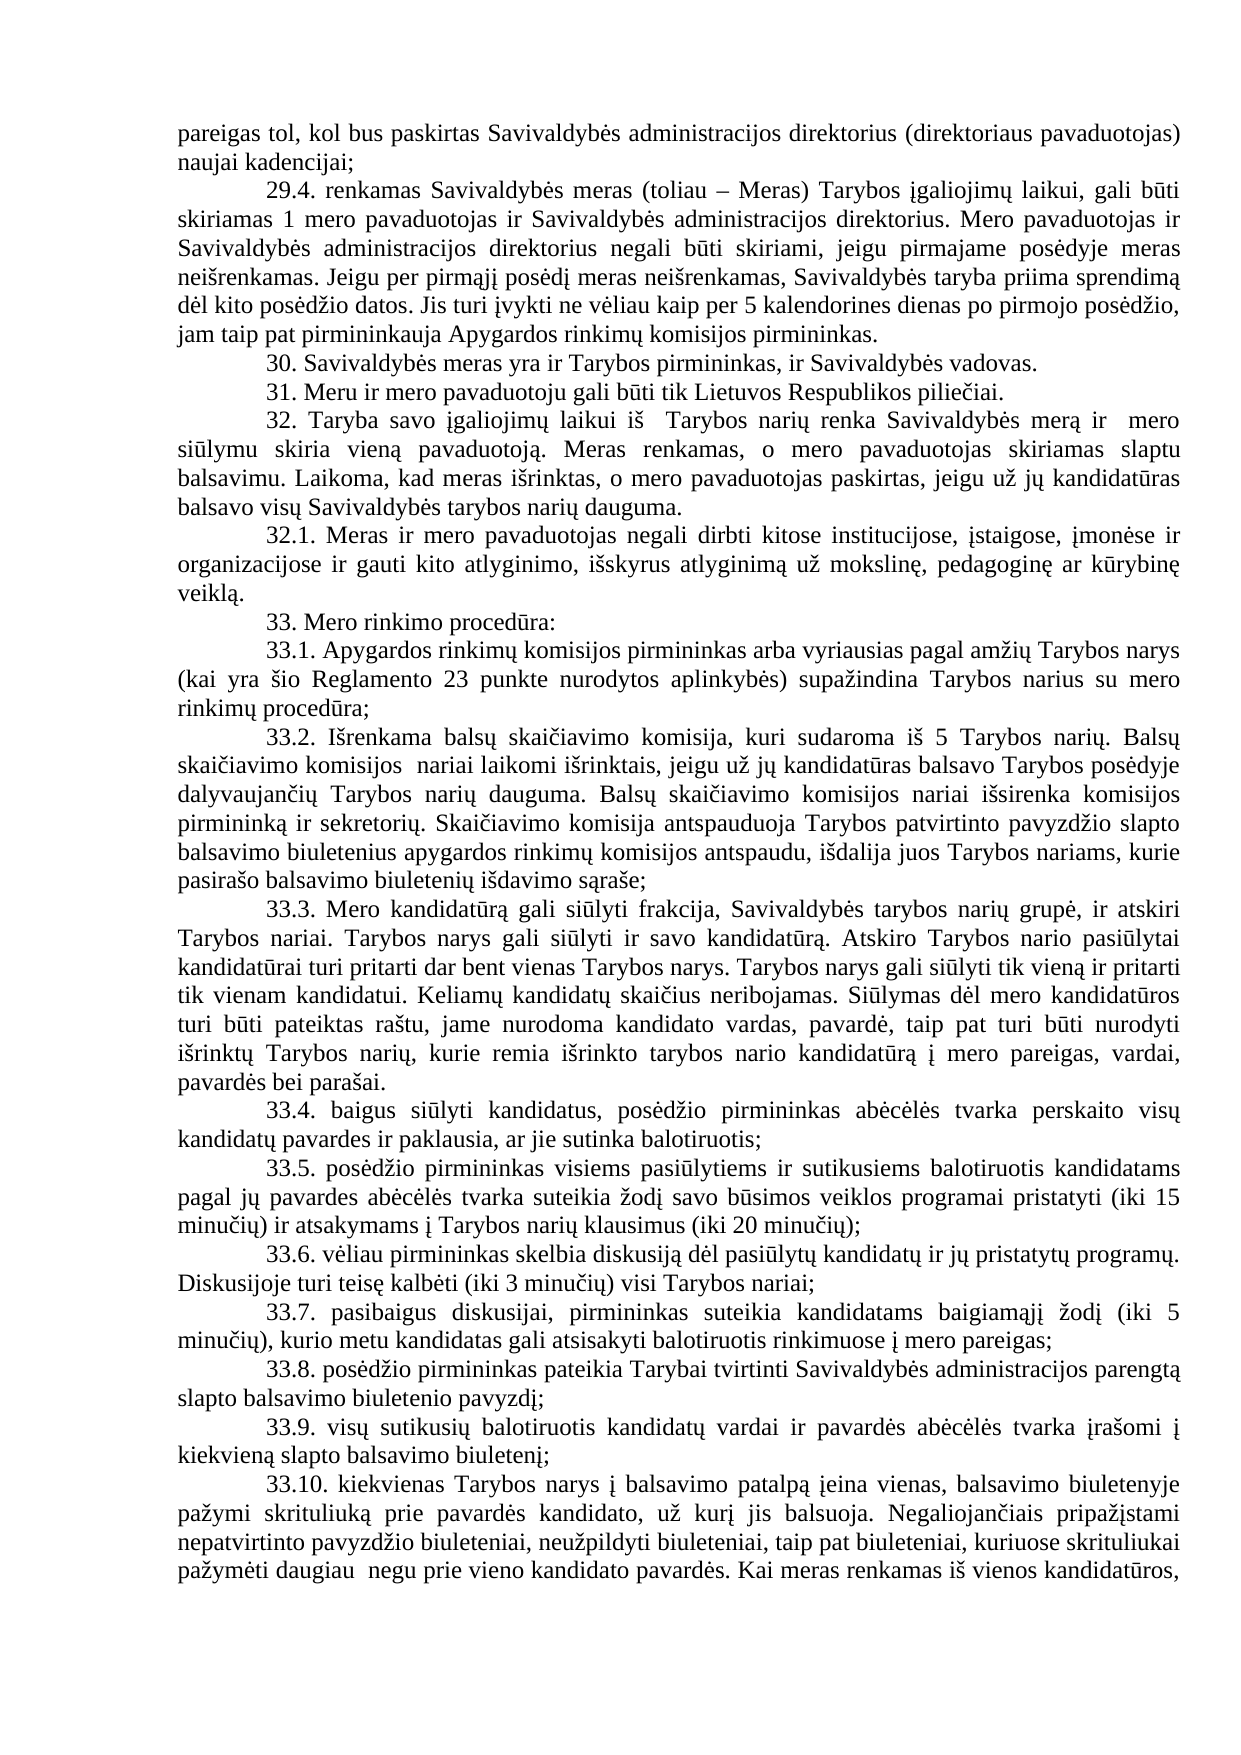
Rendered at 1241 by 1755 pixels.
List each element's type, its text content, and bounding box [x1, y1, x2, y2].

text 33.8. posėdžio pirmininkas pateikia Tarybai tvirtinti Savivaldybės administracijos parengtą slapto balsavimo biuletenio pavyzdį; [177, 1354, 1181, 1412]
text 33. Mero rinkimo procedūra: [177, 607, 1181, 636]
text 32.1. Meras ir mero pavaduotojas negali dirbti kitose institucijose, įstaigose, įmonėse ir organizacijose ir gauti kito atlyginimo, išskyrus atlyginimą už mokslinę, pedagoginę ar kūrybinę veiklą. [177, 521, 1181, 607]
text 31. Meru ir mero pavaduotoju gali būti tik Lietuvos Respublikos piliečiai. [177, 377, 1181, 406]
text 30. Savivaldybės meras yra ir Tarybos pirmininkas, ir Savivaldybės vadovas. [177, 348, 1181, 377]
text pareigas tol, kol bus paskirtas Savivaldybės administracijos direktorius (direktoriaus pavaduotojas) naujai kadencijai; [177, 118, 1181, 176]
text 33.10. kiekvienas Tarybos narys į balsavimo patalpą įeina vienas, balsavimo biuletenyje pažymi skrituliuką prie pavardės kandidato, už kurį jis balsuoja. Negaliojančiais pripažįstami nepatvirtinto pavyzdžio biuleteniai, neužpildyti biuleteniai, taip pat biuleteniai, kuriuose skrituliukai pažymėti daugiau negu prie vieno kandidato pavardės. Kai meras renkamas iš vienos kandidatūros, [177, 1469, 1181, 1584]
text 33.3. Mero kandidatūrą gali siūlyti frakcija, Savivaldybės tarybos narių grupė, ir atskiri Tarybos nariai. Tarybos narys gali siūlyti ir savo kandidatūrą. Atskiro Tarybos nario pasiūlytai kandidatūrai turi pritarti dar bent vienas Tarybos narys. Tarybos narys gali siūlyti tik vieną ir pritarti tik vienam kandidatui. Keliamų kandidatų skaičius neribojamas. Siūlymas dėl mero kandidatūros turi būti pateiktas raštu, jame nurodoma kandidato vardas, pavardė, taip pat turi būti nurodyti išrinktų Tarybos narių, kurie remia išrinkto tarybos nario kandidatūrą į mero pareigas, vardai, pavardės bei parašai. [177, 894, 1181, 1096]
text 29.4. renkamas Savivaldybės meras (toliau – Meras) Tarybos įgaliojimų laikui, gali būti skiriamas 1 mero pavaduotojas ir Savivaldybės administracijos direktorius. Mero pavaduotojas ir Savivaldybės administracijos direktorius negali būti skiriami, jeigu pirmajame posėdyje meras neišrenkamas. Jeigu per pirmąjį posėdį meras neišrenkamas, Savivaldybės taryba priima sprendimą dėl kito posėdžio datos. Jis turi įvykti ne vėliau kaip per 5 kalendorines dienas po pirmojo posėdžio, jam taip pat pirmininkauja Apygardos rinkimų komisijos pirmininkas. [177, 176, 1181, 348]
text 33.2. Išrenkama balsų skaičiavimo komisija, kuri sudaroma iš 5 Tarybos narių. Balsų skaičiavimo komisijos nariai laikomi išrinktais, jeigu už jų kandidatūras balsavo Tarybos posėdyje dalyvaujančių Tarybos narių dauguma. Balsų skaičiavimo komisijos nariai išsirenka komisijos pirmininką ir sekretorių. Skaičiavimo komisija antspauduoja Tarybos patvirtinto pavyzdžio slapto balsavimo biuletenius apygardos rinkimų komisijos antspaudu, išdalija juos Tarybos nariams, kurie pasirašo balsavimo biuletenių išdavimo sąraše; [177, 722, 1181, 894]
text 33.5. posėdžio pirmininkas visiems pasiūlytiems ir sutikusiems balotiruotis kandidatams pagal jų pavardes abėcėlės tvarka suteikia žodį savo būsimos veiklos programai pristatyti (iki 15 minučių) ir atsakymams į Tarybos narių klausimus (iki 20 minučių); [177, 1153, 1181, 1239]
text 33.7. pasibaigus diskusijai, pirmininkas suteikia kandidatams baigiamąjį žodį (iki 5 minučių), kurio metu kandidatas gali atsisakyti balotiruotis rinkimuose į mero pareigas; [177, 1297, 1181, 1354]
text 33.4. baigus siūlyti kandidatus, posėdžio pirmininkas abėcėlės tvarka perskaito visų kandidatų pavardes ir paklausia, ar jie sutinka balotiruotis; [177, 1096, 1181, 1153]
text 32. Taryba savo įgaliojimų laikui iš Tarybos narių renka Savivaldybės merą ir mero siūlymu skiria vieną pavaduotoją. Meras renkamas, o mero pavaduotojas skiriamas slaptu balsavimu. Laikoma, kad meras išrinktas, o mero pavaduotojas paskirtas, jeigu už jų kandidatūras balsavo visų Savivaldybės tarybos narių dauguma. [177, 406, 1181, 521]
text 33.9. visų sutikusių balotiruotis kandidatų vardai ir pavardės abėcėlės tvarka įrašomi į kiekvieną slapto balsavimo biuletenį; [177, 1412, 1181, 1469]
text 33.1. Apygardos rinkimų komisijos pirmininkas arba vyriausias pagal amžių Tarybos narys (kai yra šio Reglamento 23 punkte nurodytos aplinkybės) supažindina Tarybos narius su mero rinkimų procedūra; [177, 636, 1181, 722]
text 33.6. vėliau pirmininkas skelbia diskusiją dėl pasiūlytų kandidatų ir jų pristatytų programų. Diskusijoje turi teisę kalbėti (iki 3 minučių) visi Tarybos nariai; [177, 1239, 1181, 1297]
